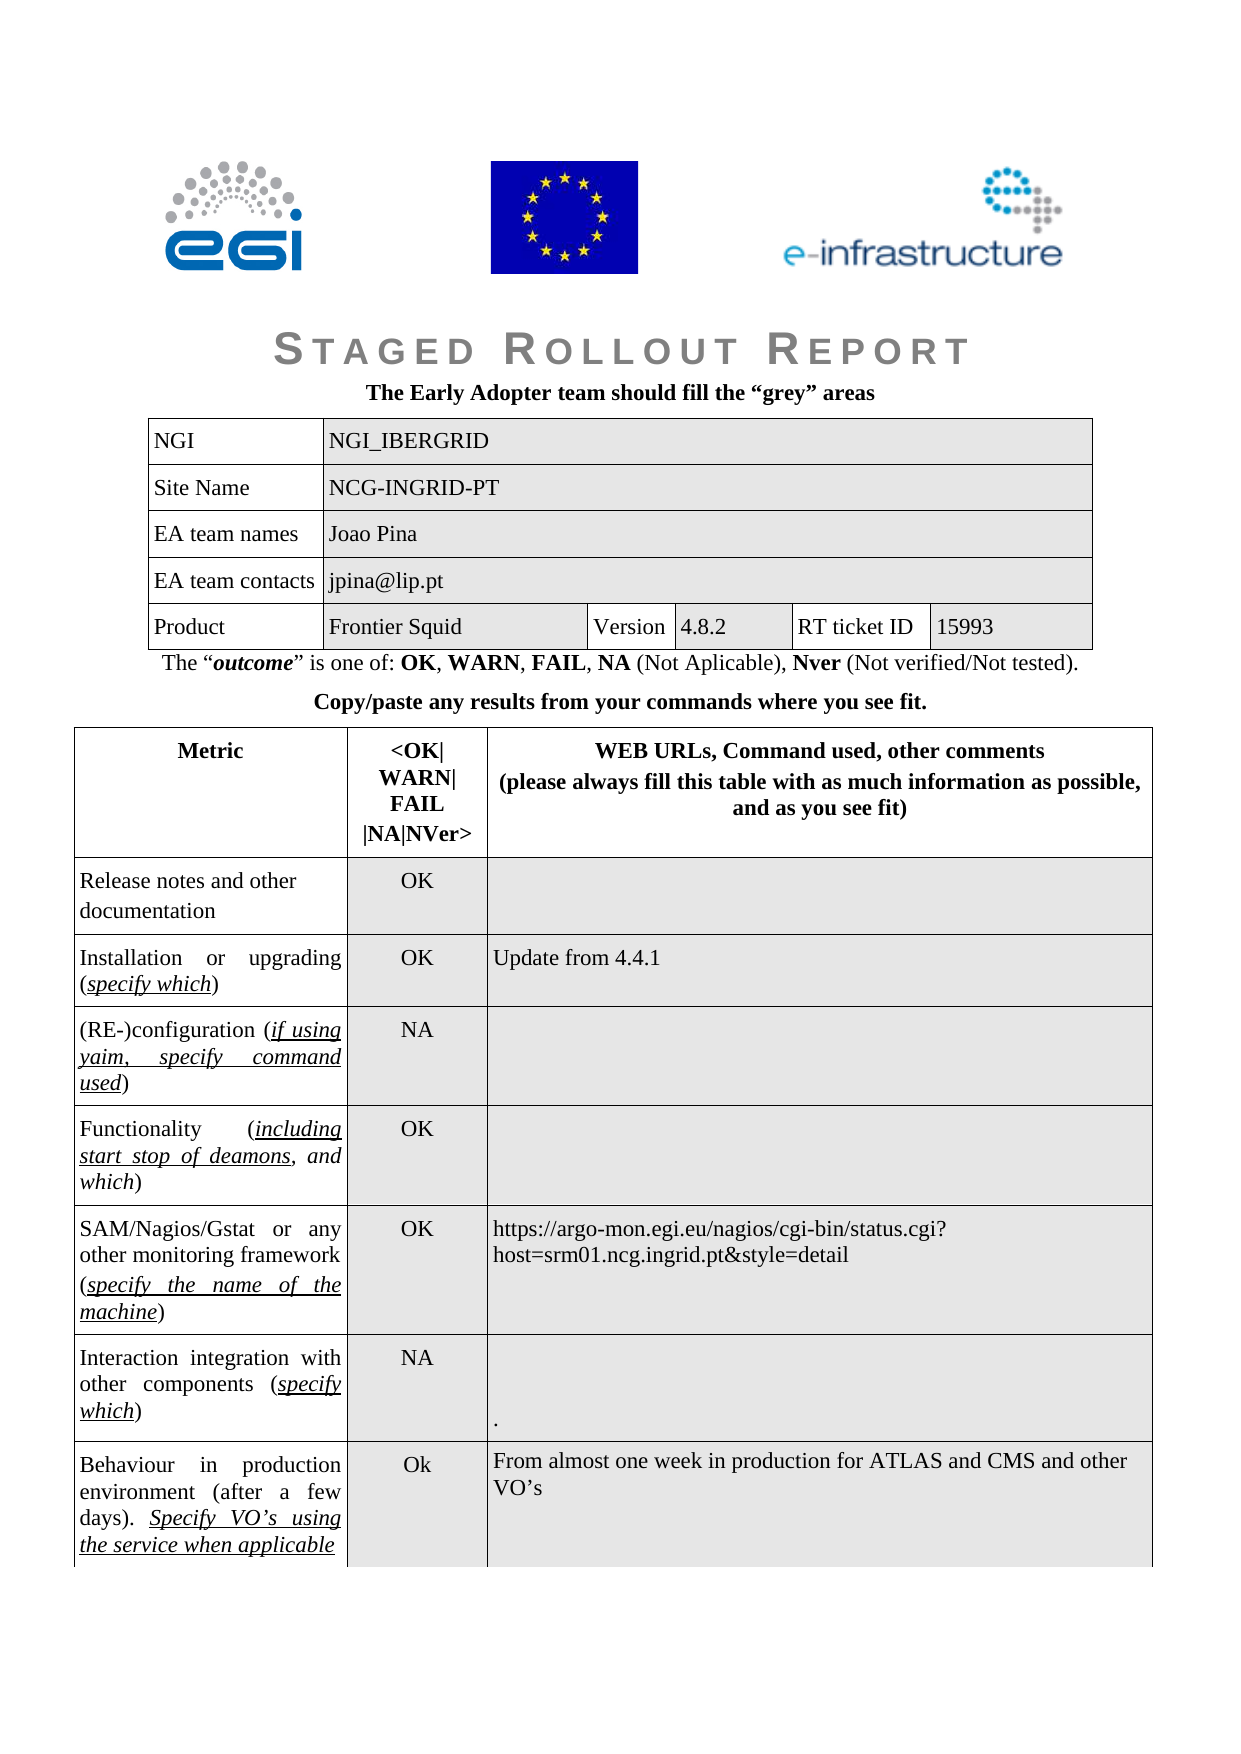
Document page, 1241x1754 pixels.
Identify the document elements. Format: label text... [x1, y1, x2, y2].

table_cell (RE-)configuration (if using yaim, specify command used) [75, 1007, 347, 1105]
table_cell Release notes and other documentation [75, 858, 347, 934]
table_cell [488, 1106, 1152, 1204]
table_cell SAM/Nagios/Gstat or any other monitoring framework (specify the name of the machine) [75, 1206, 347, 1334]
table_cell NA [348, 1335, 487, 1441]
table_cell From almost one week in production for ATLAS and CMS and other VO’s [488, 1442, 1152, 1567]
table_cell Frontier Squid [324, 604, 587, 649]
table_cell Behaviour in production environment (after a few days). Specify VO’s using the service when applicable [75, 1442, 347, 1567]
table_header WEB URLs, Command used, other comments (please always fill this table with as much information as possible, and as you see fit) [488, 728, 1152, 857]
table_cell OK [348, 1106, 487, 1204]
table_cell [488, 1007, 1152, 1105]
table_header NGI_IBERGRID [324, 419, 1092, 464]
table_header Metric [75, 728, 347, 857]
table_header <OK|WARN|FAIL |NA|NVer> [348, 728, 487, 857]
title Staged Rollout Report [148, 322, 1092, 374]
table_cell Product [149, 604, 323, 649]
table_cell Functionality (including start stop of deamons, and which) [75, 1106, 347, 1204]
table_cell Interaction integration with other components (specify which) [75, 1335, 347, 1441]
text The “outcome” is one of: OK, WARN, FAIL, NA (Not Aplicable), Nver (Not verified/Not tested). [148, 650, 1092, 676]
table_cell RT ticket ID [793, 604, 930, 649]
table_cell Installation or upgrading (specify which) [75, 935, 347, 1006]
table_cell OK [348, 858, 487, 934]
table_cell Joao Pina [324, 511, 1092, 557]
picture [777, 161, 1070, 274]
table_cell EA team contacts [149, 558, 323, 603]
table_cell 15993 [931, 604, 1092, 649]
table_cell [488, 858, 1152, 934]
table_cell Site Name [149, 465, 323, 510]
table_cell 4.8.2 [676, 604, 792, 649]
text The Early Adopter team should fill the “grey” areas [148, 379, 1092, 405]
table_cell jpina@lip.pt [324, 558, 1092, 603]
table_header NGI [149, 419, 323, 464]
text Copy/paste any results from your commands where you see fit. [148, 688, 1092, 715]
table_cell OK [348, 1206, 487, 1334]
table_cell NA [348, 1007, 487, 1105]
table_cell . [488, 1335, 1152, 1441]
table_cell EA team names [149, 511, 323, 557]
picture [490, 161, 639, 274]
table_cell Version [588, 604, 675, 649]
table_cell https://argo-mon.egi.eu/nagios/cgi-bin/status.cgi?host=srm01.ncg.ingrid.pt&style=detail [488, 1206, 1152, 1334]
picture [164, 161, 303, 272]
table_cell Update from 4.4.1 [488, 935, 1152, 1006]
table_cell NCG-INGRID-PT [324, 465, 1092, 510]
table_cell Ok [348, 1442, 487, 1567]
table_cell OK [348, 935, 487, 1006]
